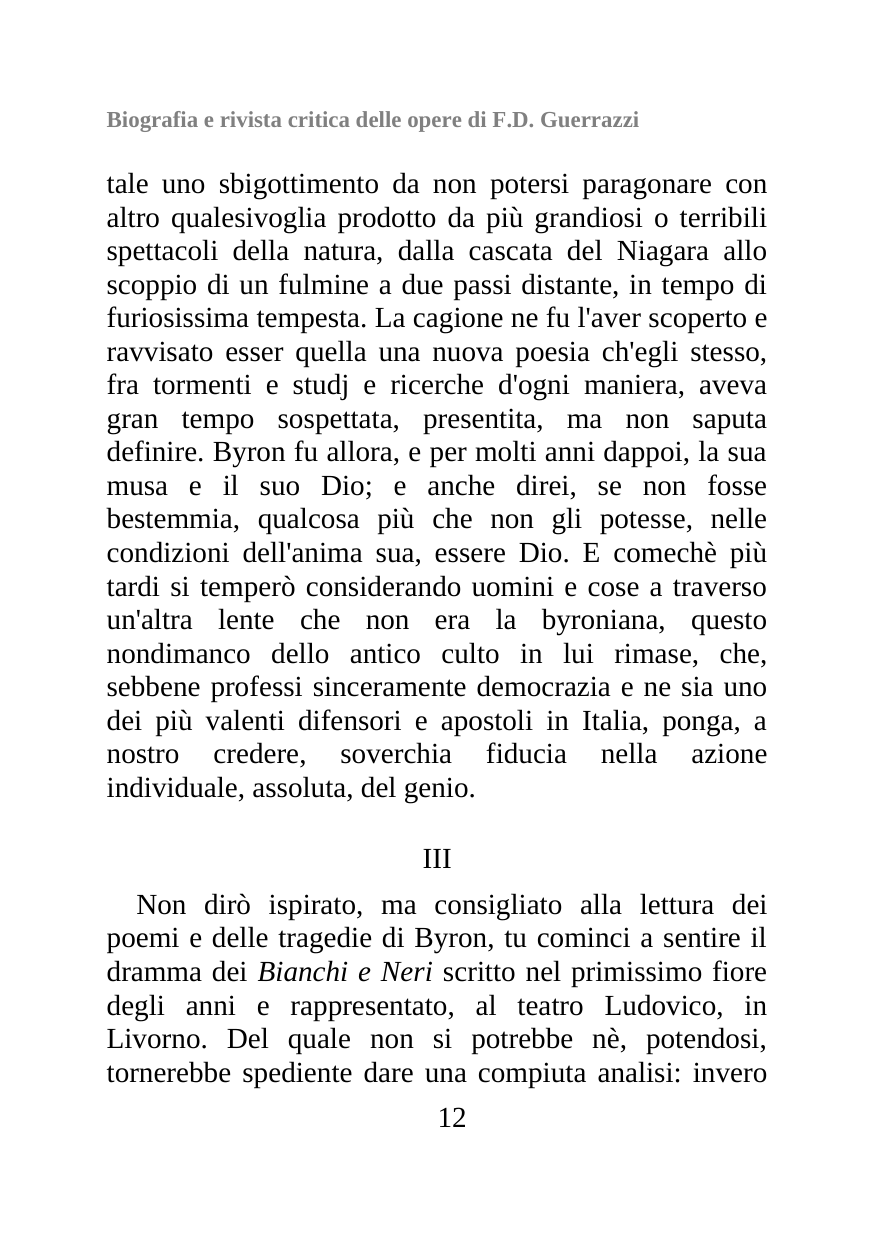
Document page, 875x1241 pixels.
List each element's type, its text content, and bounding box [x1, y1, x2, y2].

text tale uno sbigottimento da non potersi paragonare con altro qualesivoglia prodotto da più grandiosi o terribili spettacoli della natura, dalla cascata del Niagara allo scoppio di un fulmine a due passi distante, in tempo di furiosissima tempesta. La cagione ne fu l'aver scoperto e ravvisato esser quella una nuova poesia ch'egli stesso, fra tormenti e studj e ricerche d'ogni maniera, aveva gran tempo sospettata, presentita, ma non saputa definire. Byron fu allora, e per molti anni dappoi, la sua musa e il suo Dio; e anche direi, se non fosse bestemmia, qualcosa più che non gli potesse, nelle condizioni dell'anima sua, essere Dio. E comechè più tardi si temperò considerando uomini e cose a traverso un'altra lente che non era la byroniana, questo nondimanco dello antico culto in lui rimase, che, sebbene professi sinceramente democrazia e ne sia uno dei più valenti difensori e apostoli in Italia, ponga, a nostro credere, soverchia fiducia nella azione individuale, assoluta, del genio. [106, 166, 768, 803]
text Non dirò ispirato, ma consigliato alla lettura dei poemi e delle tragedie di Byron, tu cominci a sentire il dramma dei Bianchi e Neri scritto nel primissimo fiore degli anni e rappresentato, al teatro Ludovico, in Livorno. Del quale non si potrebbe nè, potendosi, tornerebbe spediente dare una compiuta analisi: invero [106, 887, 768, 1088]
subtitle III [106, 841, 768, 874]
